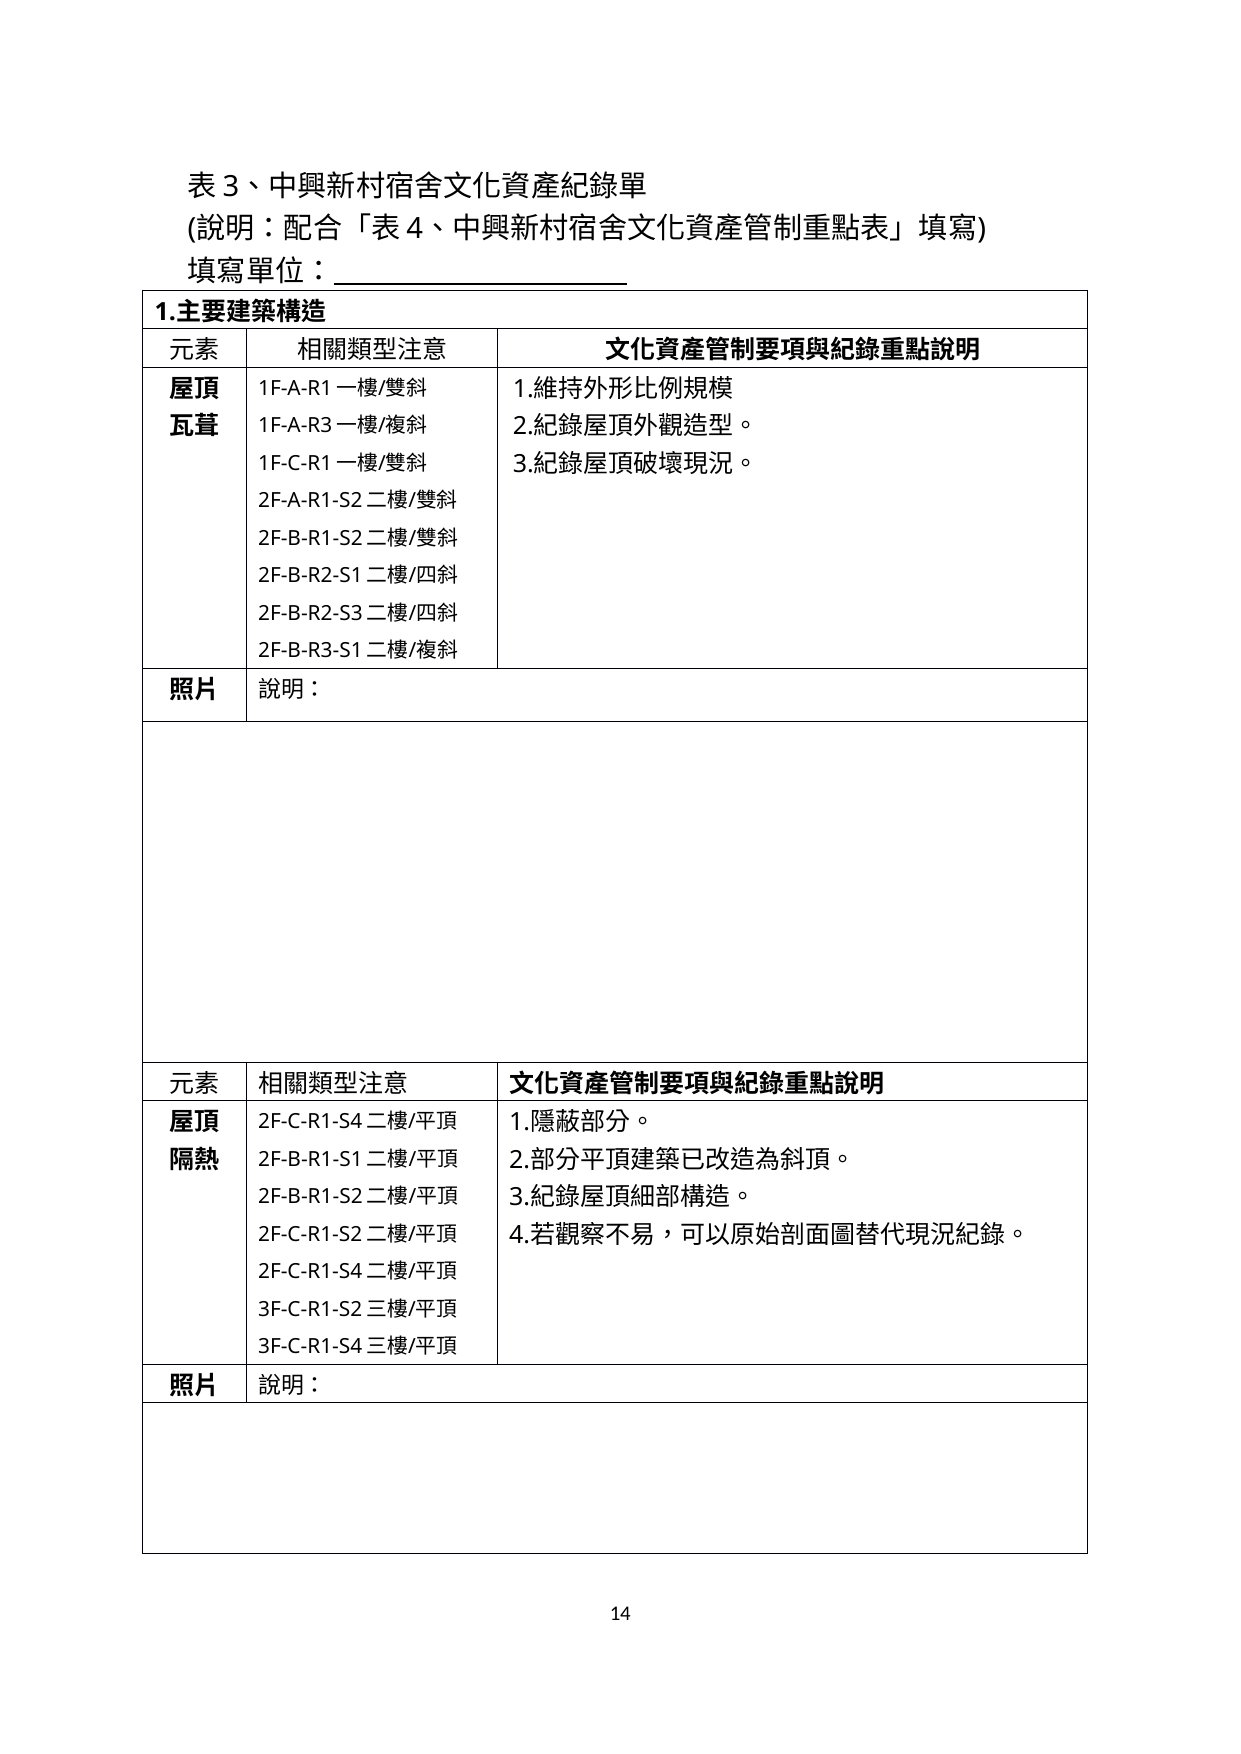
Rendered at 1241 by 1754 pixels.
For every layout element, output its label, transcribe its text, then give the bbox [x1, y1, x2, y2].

table_cell 屋頂 隔熱 [143, 1101, 246, 1364]
table_cell 元素 [143, 1063, 246, 1100]
table_cell 照片 [143, 1365, 246, 1402]
text (說明：配合「表4、中興新村宿舍文化資產管制重點表」填寫) [187, 205, 1053, 247]
table_cell 照片 [143, 669, 246, 721]
table_cell [143, 722, 1087, 1062]
table_cell 2F-C-R1-S4二樓/平頂 2F-B-R1-S1二樓/平頂 2F-B-R1-S2二樓/平頂 2F-C-R1-S2二樓/平頂 2F-C-R1-S4二樓/平頂 3F-C-R1-S2三樓/平頂 3F-C-R1-S4三樓/平頂 [247, 1101, 497, 1364]
table_cell 相關類型注意 [247, 1063, 497, 1100]
text 表3、中興新村宿舍文化資產紀錄單 [187, 162, 1053, 205]
table_cell 相關類型注意 [247, 329, 497, 367]
table_cell 1F-A-R1一樓/雙斜 1F-A-R3一樓/複斜 1F-C-R1一樓/雙斜 2F-A-R1-S2二樓/雙斜 2F-B-R1-S2二樓/雙斜 2F-B-R2-S1二樓/四斜 2F-B-R2-S3二樓/四斜 2F-B-R3-S1二樓/複斜 [247, 368, 497, 668]
table_cell 文化資產管制要項與紀錄重點說明 [498, 329, 1087, 367]
table_header 1.主要建築構造 [143, 291, 1087, 328]
table_cell [143, 1403, 1087, 1553]
table_cell 說明： [247, 669, 1087, 721]
table_cell 元素 [143, 329, 246, 367]
table_cell 1.維持外形比例規模 2.紀錄屋頂外觀造型。 3.紀錄屋頂破壞現況。 [498, 368, 1087, 668]
table_cell 屋頂 瓦葺 [143, 368, 246, 668]
text 填寫單位： [187, 247, 1053, 289]
table_cell 文化資產管制要項與紀錄重點說明 [498, 1063, 1087, 1100]
table_cell 1.隱蔽部分。 2.部分平頂建築已改造為斜頂。 3.紀錄屋頂細部構造。 4.若觀察不易，可以原始剖面圖替代現況紀錄。 [498, 1101, 1087, 1364]
table_cell 說明： [247, 1365, 1087, 1402]
